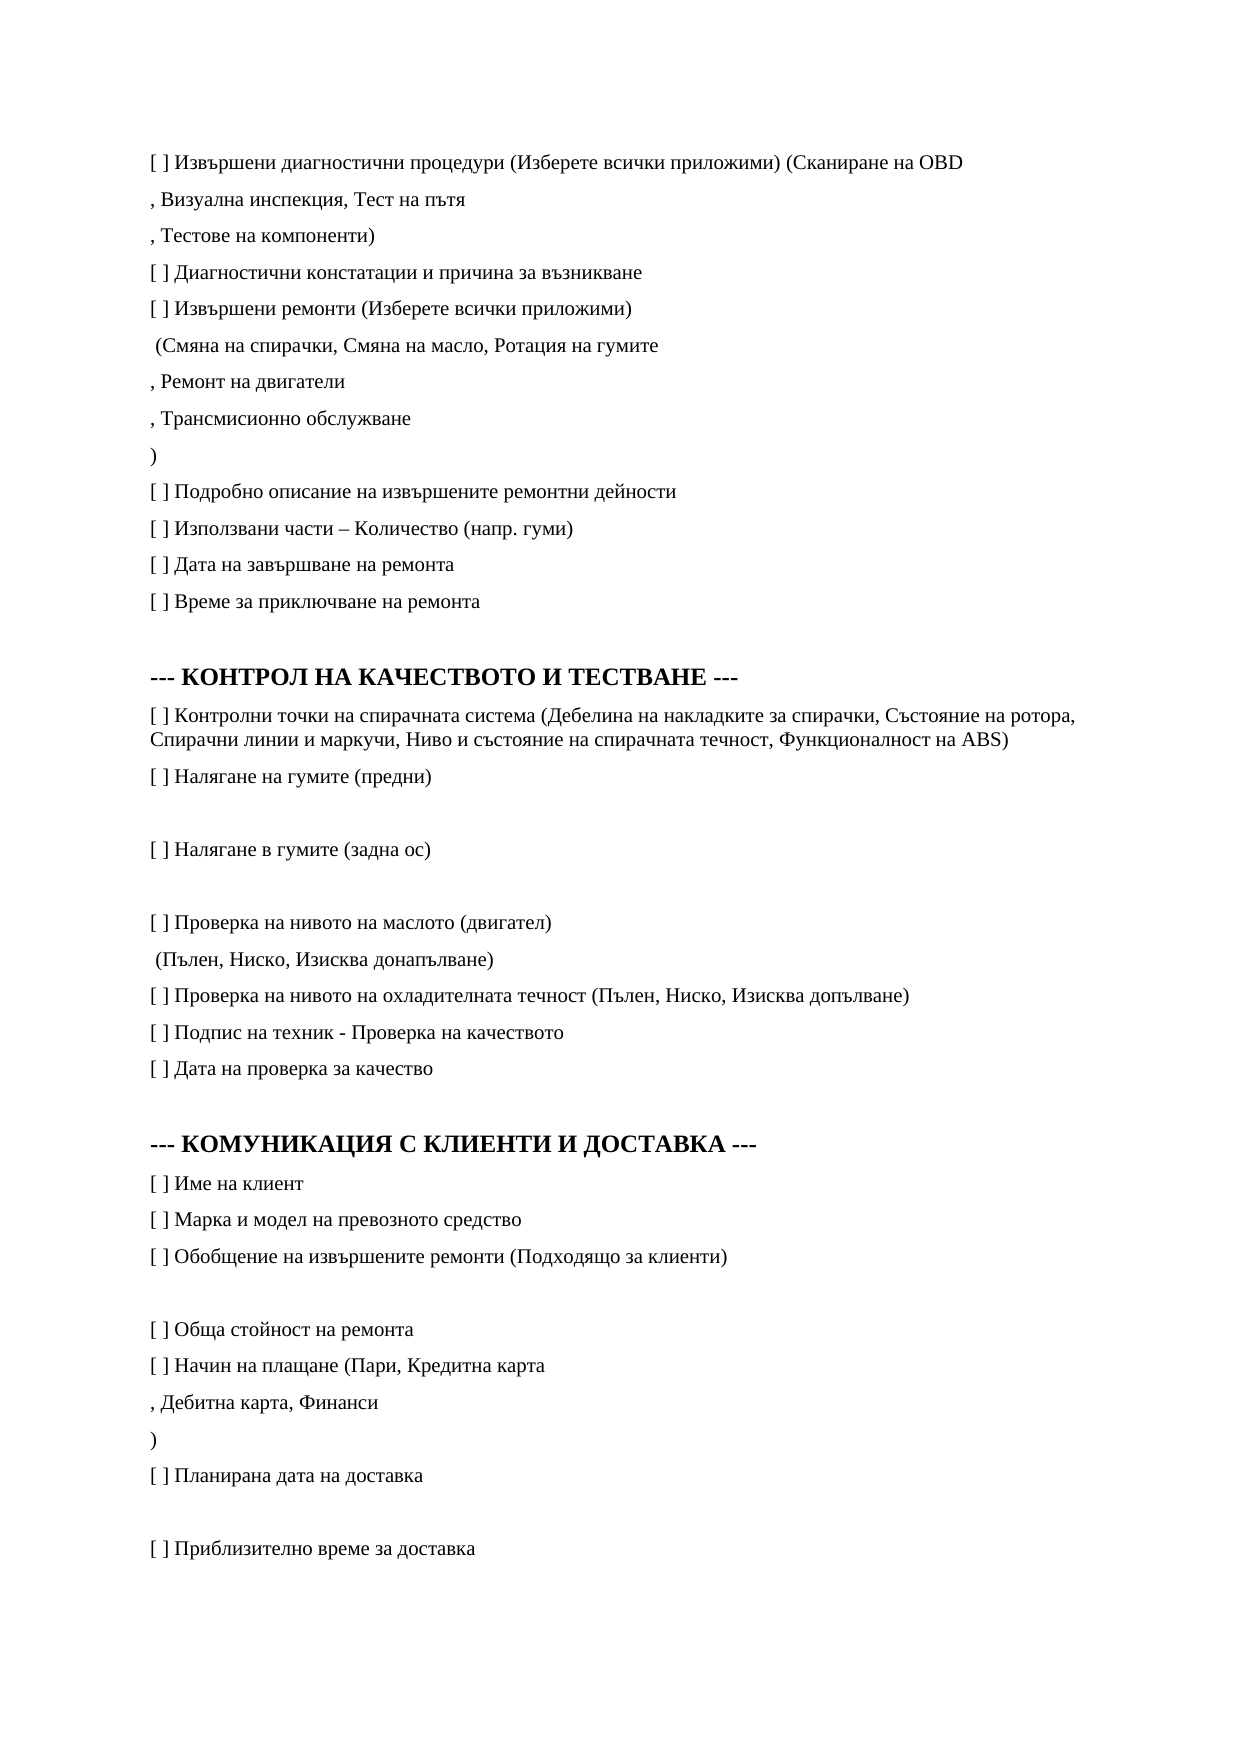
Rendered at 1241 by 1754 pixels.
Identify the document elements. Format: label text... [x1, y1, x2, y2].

text ) [150, 442, 1090, 467]
text [ ] Налягане на гумите (предни) [150, 764, 1090, 788]
text ) [150, 1427, 1090, 1451]
text , Ремонт на двигатели [150, 369, 1090, 393]
text [ ] Извършени диагностични процедури (Изберете всички приложими) (Сканиране на OBD [150, 150, 1090, 174]
text (Смяна на спирачки, Смяна на масло, Ротация на гумите [150, 333, 1090, 357]
text [ ] Дата на завършване на ремонта [150, 552, 1090, 576]
text [ ] Проверка на нивото на охладителната течност (Пълен, Ниско, Изисква допълване) [150, 983, 1090, 1007]
text [ ] Марка и модел на превозното средство [150, 1207, 1090, 1231]
text [ ] Подпис на техник - Проверка на качеството [150, 1020, 1090, 1044]
text --- КОМУНИКАЦИЯ С КЛИЕНТИ И ДОСТАВКА --- [150, 1129, 1090, 1158]
text [ ] Начин на плащане (Пари, Кредитна карта [150, 1353, 1090, 1377]
text , Визуална инспекция, Тест на пътя [150, 187, 1090, 211]
text [ ] Контролни точки на спирачната система (Дебелина на накладките за спирачки, Състояние на ротора, Спирачни линии и маркучи, Ниво и състояние на спирачната течност, Функционалност на ABS) [150, 703, 1090, 751]
text (Пълен, Ниско, Изисква донапълване) [150, 947, 1090, 971]
text [ ] Диагностични констатации и причина за възникване [150, 260, 1090, 284]
text [ ] Приблизително време за доставка [150, 1536, 1090, 1560]
text , Трансмисионно обслужване [150, 406, 1090, 430]
text [ ] Налягане в гумите (задна ос) [150, 837, 1090, 861]
text , Дебитна карта, Финанси [150, 1390, 1090, 1414]
text [ ] Време за приключване на ремонта [150, 589, 1090, 613]
text --- КОНТРОЛ НА КАЧЕСТВОТО И ТЕСТВАНЕ --- [150, 662, 1090, 691]
text [ ] Дата на проверка за качество [150, 1056, 1090, 1080]
text [ ] Използвани части – Количество (напр. гуми) [150, 516, 1090, 540]
text [ ] Планирана дата на доставка [150, 1463, 1090, 1487]
text [ ] Обобщение на извършените ремонти (Подходящо за клиенти) [150, 1244, 1090, 1268]
text [ ] Обща стойност на ремонта [150, 1317, 1090, 1341]
text , Тестове на компоненти) [150, 223, 1090, 247]
text [ ] Име на клиент [150, 1171, 1090, 1195]
text [ ] Подробно описание на извършените ремонтни дейности [150, 479, 1090, 503]
text [ ] Извършени ремонти (Изберете всички приложими) [150, 296, 1090, 320]
text [ ] Проверка на нивото на маслото (двигател) [150, 910, 1090, 934]
